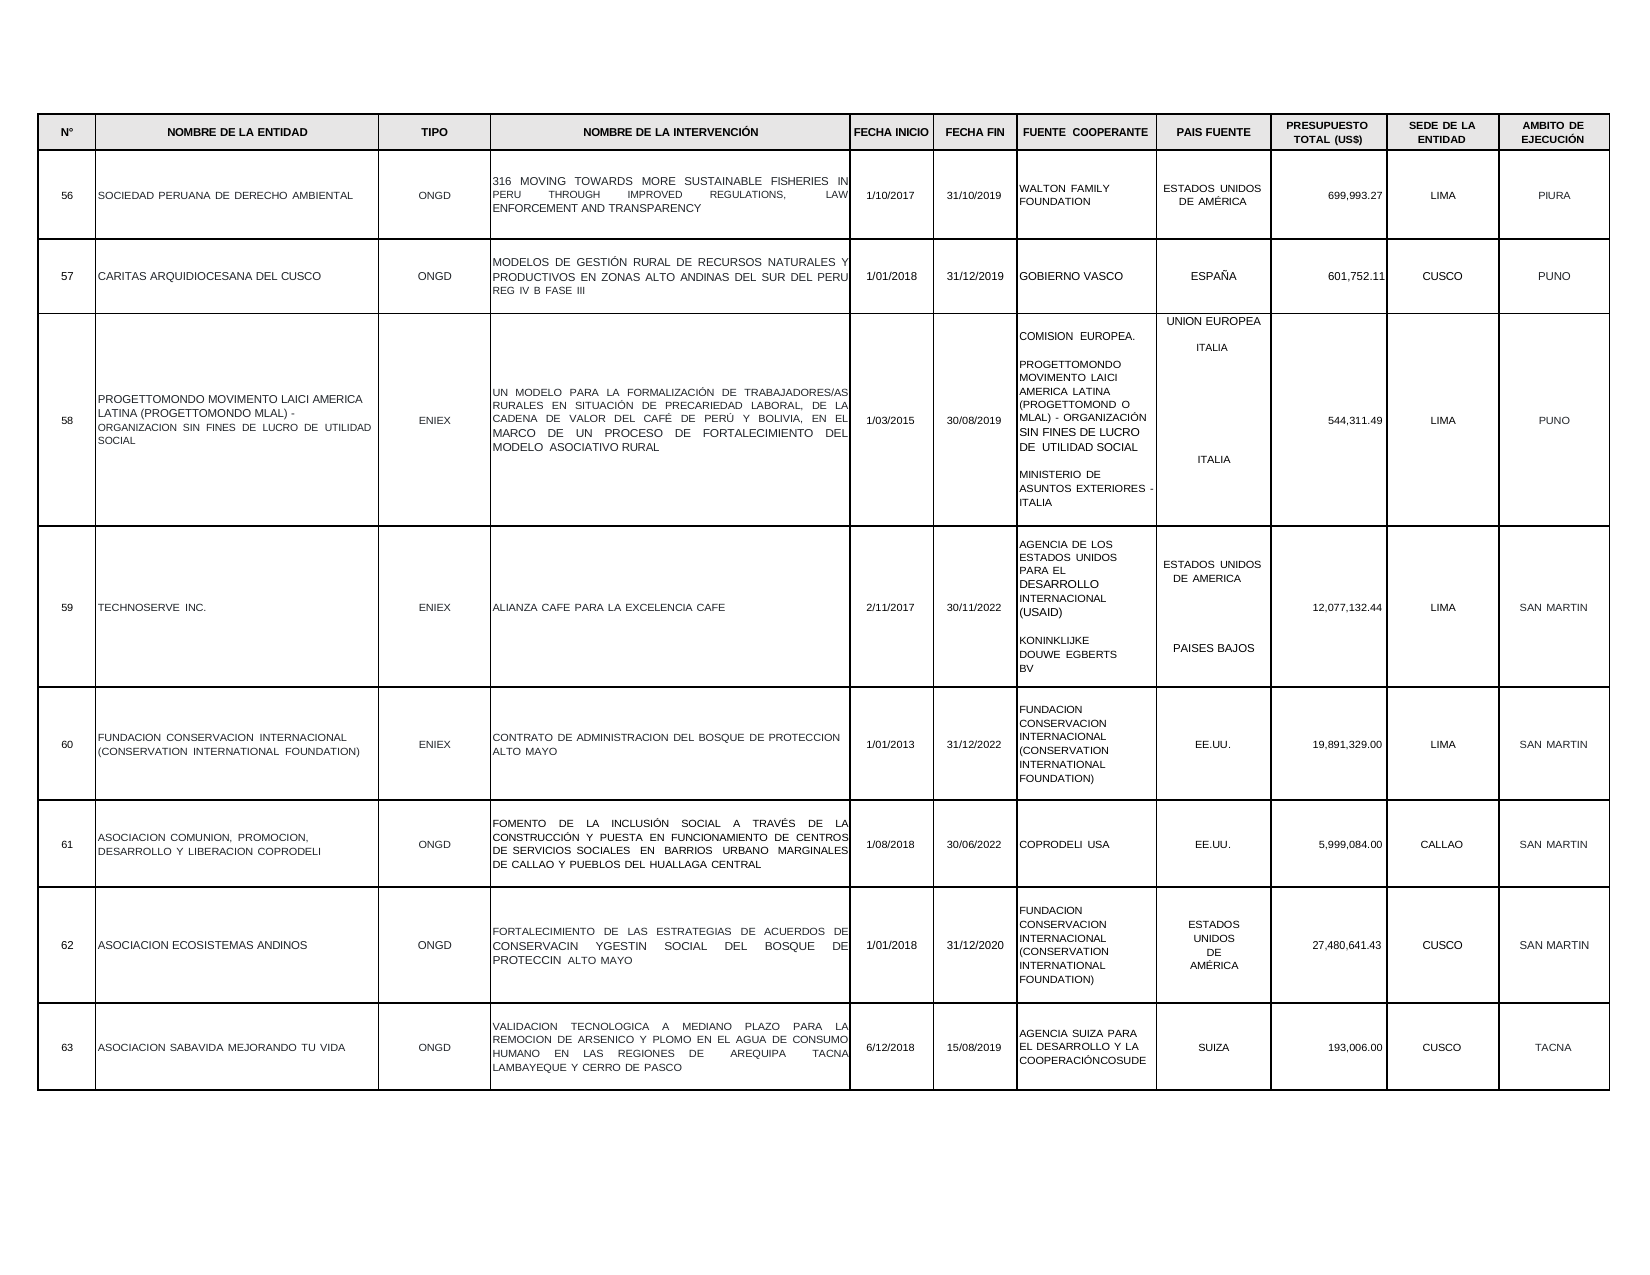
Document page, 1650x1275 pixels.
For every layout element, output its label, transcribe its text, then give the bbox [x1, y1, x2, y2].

table_cell 15/08/2019 [934, 1004, 1016, 1089]
table_header FECHA FIN [934, 115, 1016, 149]
table_header PRESUPUESTO TOTAL (US$) [1272, 115, 1386, 149]
table_cell 31/12/2020 [934, 888, 1016, 1002]
table_cell LIMA [1388, 314, 1498, 525]
table_cell 30/06/2022 [934, 801, 1016, 886]
table_cell 61 [39, 801, 95, 886]
table_cell 63 [39, 1004, 95, 1089]
table_cell 1/03/2015 [851, 314, 933, 525]
table_cell 1/01/2013 [851, 688, 933, 799]
table_cell 1/08/2018 [851, 801, 933, 886]
table_cell PUNO [1500, 314, 1609, 525]
table_cell ESTADOS UNIDOS DE AMERICA PAISES BAJOS [1157, 527, 1270, 686]
table_cell COPRODELI USA [1018, 801, 1156, 886]
table_cell CARITAS ARQUIDIOCESANA DEL CUSCO [96, 240, 378, 313]
table_header PAIS FUENTE [1157, 115, 1270, 149]
table_cell VALIDACION TECNOLOGICA A MEDIANO PLAZO PARA LA REMOCION DE ARSENICO Y PLOMO EN EL AGUA DE CONSUMO HUMANO EN LAS REGIONES DE AREQUIPA TACNA LAMBAYEQUE Y CERRO DE PASCO [491, 1004, 849, 1089]
table_cell CALLAO [1388, 801, 1498, 886]
table_cell EE.UU. [1157, 801, 1270, 886]
table_header SEDE DE LA ENTIDAD [1388, 115, 1498, 149]
table_cell ESTADOS UNIDOS DE AMÉRICA [1157, 151, 1270, 238]
table_header NOMBRE DE LA ENTIDAD [96, 115, 378, 149]
table_cell 60 [39, 688, 95, 799]
table_cell ENIEX [379, 688, 490, 799]
table_cell 27,480,641.43 [1272, 888, 1386, 1002]
table_cell 19,891,329.00 [1272, 688, 1386, 799]
table_cell 1/01/2018 [851, 888, 933, 1002]
table_cell FORTALECIMIENTO DE LAS ESTRATEGIAS DE ACUERDOS DE CONSERVACIN YGESTIN SOCIAL DEL BOSQUE DE PROTECCIN ALTO MAYO [491, 888, 849, 1002]
table_header TIPO [379, 115, 490, 149]
table_cell 62 [39, 888, 95, 1002]
table_cell UNION EUROPEA ITALIA ITALIA [1157, 314, 1270, 525]
table_cell ONGD [379, 240, 490, 313]
table_cell ASOCIACION COMUNION, PROMOCION, DESARROLLO Y LIBERACION COPRODELI [96, 801, 378, 886]
table_cell TACNA [1500, 1004, 1609, 1089]
table_cell CONTRATO DE ADMINISTRACION DEL BOSQUE DE PROTECCION ALTO MAYO [491, 688, 849, 799]
table_cell ONGD [379, 151, 490, 238]
table_cell 1/01/2018 [851, 240, 933, 313]
table_cell 30/08/2019 [934, 314, 1016, 525]
table_cell ENIEX [379, 314, 490, 525]
table_cell SAN MARTIN [1500, 801, 1609, 886]
table_cell 193,006.00 [1272, 1004, 1386, 1089]
table_cell PIURA [1500, 151, 1609, 238]
table_cell FOMENTO DE LA INCLUSIÓN SOCIAL A TRAVÉS DE LA CONSTRUCCIÓN Y PUESTA EN FUNCIONAMIENTO DE CENTROS DE SERVICIOS SOCIALES EN BARRIOS URBANO MARGINALES DE CALLAO Y PUEBLOS DEL HUALLAGA CENTRAL [491, 801, 849, 886]
table_cell 56 [39, 151, 95, 238]
table_cell LIMA [1388, 688, 1498, 799]
table_cell ESPAÑA [1157, 240, 1270, 313]
table_cell CUSCO [1388, 888, 1498, 1002]
table_cell MODELOS DE GESTIÓN RURAL DE RECURSOS NATURALES Y PRODUCTIVOS EN ZONAS ALTO ANDINAS DEL SUR DEL PERU REG IV B FASE III [491, 240, 849, 313]
table_cell ONGD [379, 1004, 490, 1089]
table_cell ONGD [379, 801, 490, 886]
table_header N° [39, 115, 95, 149]
table_cell FUNDACION CONSERVACION INTERNACIONAL (CONSERVATION INTERNATIONAL FOUNDATION) [1018, 888, 1156, 1002]
table_cell 544,311.49 [1272, 314, 1386, 525]
table_header AMBITO DE EJECUCIÓN [1500, 115, 1609, 149]
table_cell 5,999,084.00 [1272, 801, 1386, 886]
table_cell 2/11/2017 [851, 527, 933, 686]
table_cell 6/12/2018 [851, 1004, 933, 1089]
table_cell LIMA [1388, 527, 1498, 686]
table_header FECHA INICIO [851, 115, 933, 149]
table_cell 30/11/2022 [934, 527, 1016, 686]
table_cell LIMA [1388, 151, 1498, 238]
table_cell WALTON FAMILY FOUNDATION [1018, 151, 1156, 238]
table_cell COMISION EUROPEA. PROGETTOMONDO MOVIMENTO LAICI AMERICA LATINA (PROGETTOMOND O MLAL) - ORGANIZACIÓN SIN FINES DE LUCRO DE UTILIDAD SOCIAL MINISTERIO DE ASUNTOS EXTERIORES - ITALIA [1018, 314, 1156, 525]
table_cell TECHNOSERVE INC. [96, 527, 378, 686]
table_cell PUNO [1500, 240, 1609, 313]
table_cell ALIANZA CAFE PARA LA EXCELENCIA CAFE [491, 527, 849, 686]
table_cell SAN MARTIN [1500, 688, 1609, 799]
table_cell PROGETTOMONDO MOVIMENTO LAICI AMERICA LATINA (PROGETTOMONDO MLAL) - ORGANIZACION SIN FINES DE LUCRO DE UTILIDAD SOCIAL [96, 314, 378, 525]
table_cell 31/12/2022 [934, 688, 1016, 799]
table_cell 12,077,132.44 [1272, 527, 1386, 686]
table_cell CUSCO [1388, 1004, 1498, 1089]
table_cell ASOCIACION ECOSISTEMAS ANDINOS [96, 888, 378, 1002]
table_cell GOBIERNO VASCO [1018, 240, 1156, 313]
table_cell 316 MOVING TOWARDS MORE SUSTAINABLE FISHERIES IN PERU THROUGH IMPROVED REGULATIONS, LAW ENFORCEMENT AND TRANSPARENCY [491, 151, 849, 238]
table_cell ASOCIACION SABAVIDA MEJORANDO TU VIDA [96, 1004, 378, 1089]
table_cell ONGD [379, 888, 490, 1002]
table_cell ENIEX [379, 527, 490, 686]
table_cell SOCIEDAD PERUANA DE DERECHO AMBIENTAL [96, 151, 378, 238]
table_cell 59 [39, 527, 95, 686]
table_cell EE.UU. [1157, 688, 1270, 799]
table_header NOMBRE DE LA INTERVENCIÓN [491, 115, 849, 149]
table_cell AGENCIA DE LOS ESTADOS UNIDOS PARA EL DESARROLLO INTERNACIONAL (USAID) KONINKLIJKE DOUWE EGBERTS BV [1018, 527, 1156, 686]
table_cell 1/10/2017 [851, 151, 933, 238]
table_cell FUNDACION CONSERVACION INTERNACIONAL (CONSERVATION INTERNATIONAL FOUNDATION) [96, 688, 378, 799]
table_cell ESTADOS UNIDOS DE AMÉRICA [1157, 888, 1270, 1002]
table_cell CUSCO [1388, 240, 1498, 313]
table_cell SUIZA [1157, 1004, 1270, 1089]
table_cell 699,993.27 [1272, 151, 1386, 238]
table_cell FUNDACION CONSERVACION INTERNACIONAL (CONSERVATION INTERNATIONAL FOUNDATION) [1018, 688, 1156, 799]
table_cell 57 [39, 240, 95, 313]
table_cell SAN MARTIN [1500, 527, 1609, 686]
table_header FUENTE COOPERANTE [1018, 115, 1156, 149]
table_cell 601,752.11 [1272, 240, 1386, 313]
table_cell 31/10/2019 [934, 151, 1016, 238]
table_cell SAN MARTIN [1500, 888, 1609, 1002]
table_cell UN MODELO PARA LA FORMALIZACIÓN DE TRABAJADORES/AS RURALES EN SITUACIÓN DE PRECARIEDAD LABORAL, DE LA CADENA DE VALOR DEL CAFÉ DE PERÚ Y BOLIVIA, EN EL MARCO DE UN PROCESO DE FORTALECIMIENTO DEL MODELO ASOCIATIVO RURAL [491, 314, 849, 525]
table_cell AGENCIA SUIZA PARA EL DESARROLLO Y LA COOPERACIÓNCOSUDE [1018, 1004, 1156, 1089]
table_cell 31/12/2019 [934, 240, 1016, 313]
table_cell 58 [39, 314, 95, 525]
